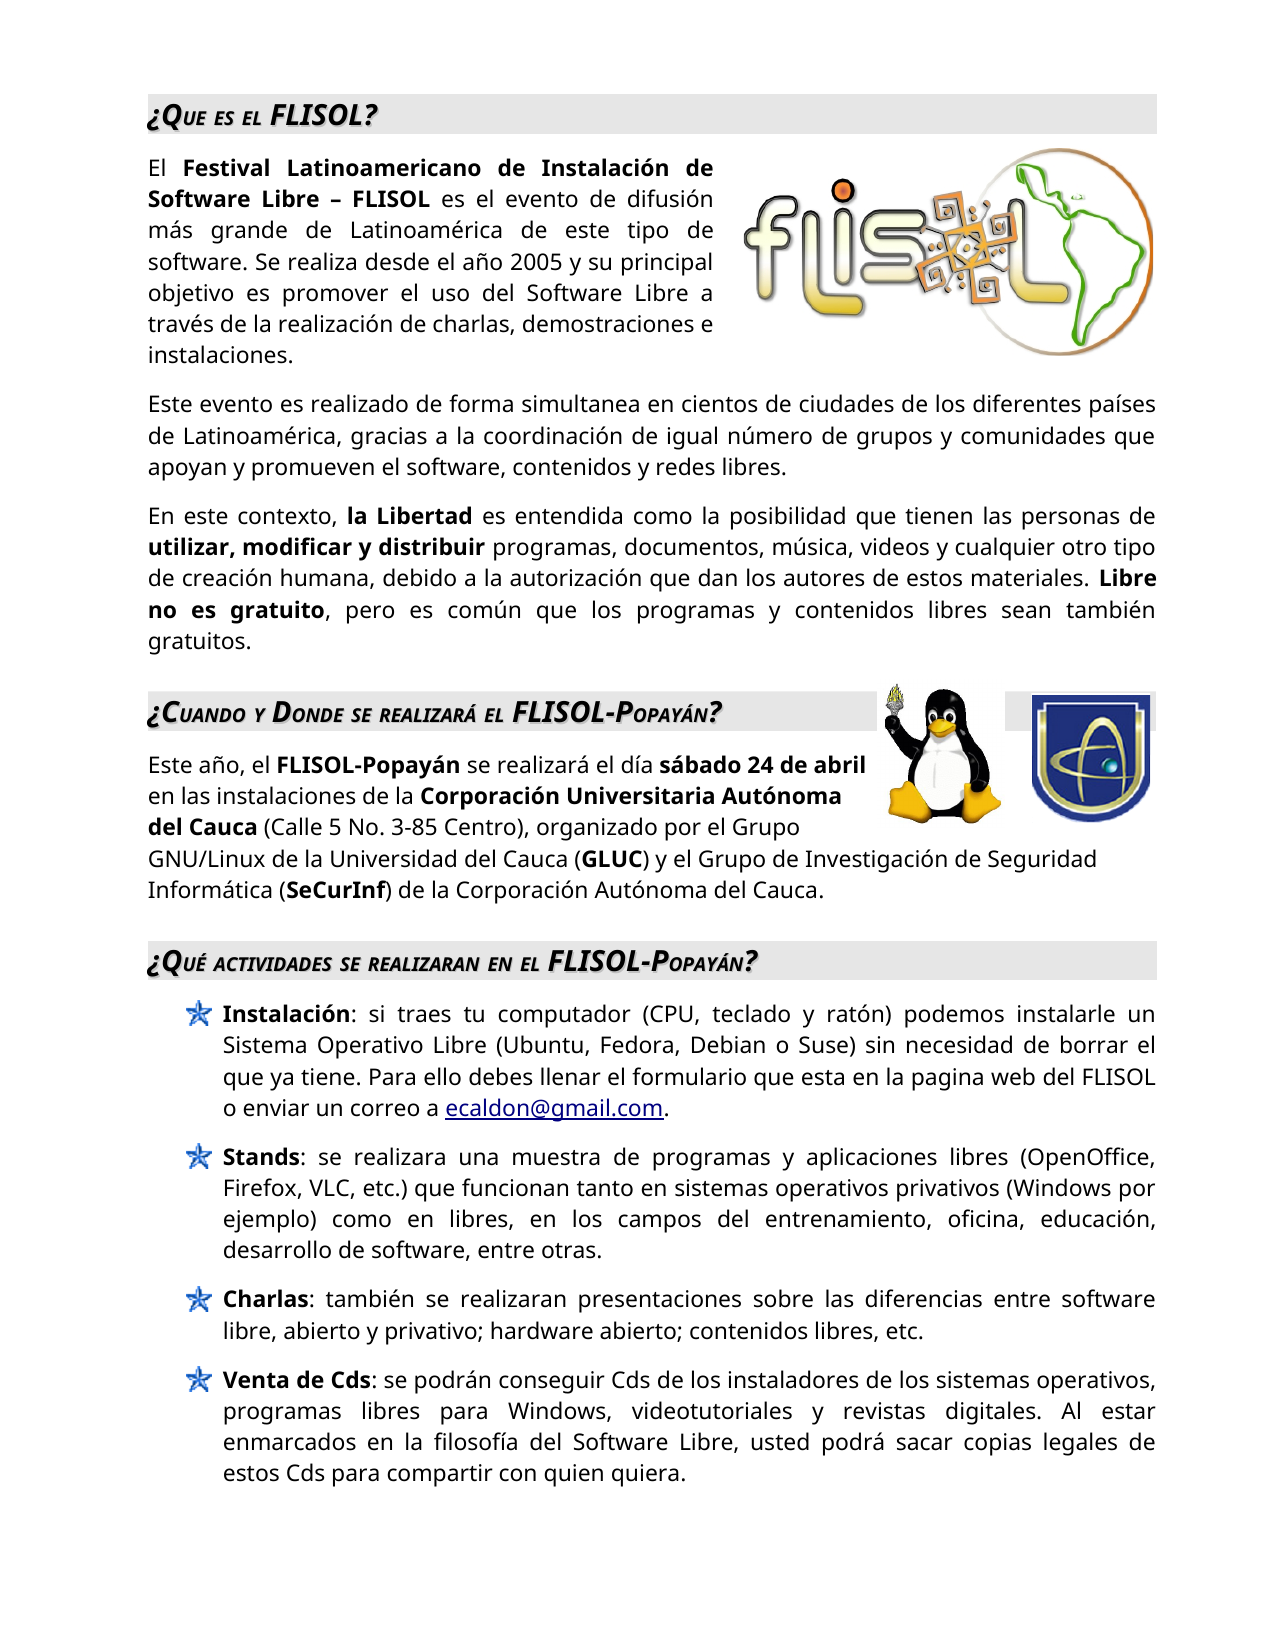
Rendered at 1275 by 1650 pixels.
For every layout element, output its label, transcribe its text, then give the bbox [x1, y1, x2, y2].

list Venta de Cds: se podrán conseguir Cds de los instaladores de los sistemas operativos, programas libres para Windows, videotutoriales y revistas digitales. Al estar enmarcados en la filosofía del Software Libre, usted podrá sacar copias legales de estos Cds para compartir con quien quiera. [185, 1363, 1157, 1488]
list Instalación: si traes tu computador (CPU, teclado y ratón) podemos instalarle un Sistema Operativo Libre (Ubuntu, Fedora, Debian o Suse) sin necesidad de borrar el que ya tiene. Para ello debes llenar el formulario que esta en la pagina web del FLISOL o enviar un correo a ecaldon@gmail.com. [185, 998, 1157, 1123]
picture [186, 1366, 212, 1392]
subtitle ¿Qué actividades se realizaran en el FLISOL-Popayán? [148, 941, 1157, 980]
text Este año, el FLISOL-Popayán se realizará el día sábado 24 de abril en las instalaciones de la Corporación Universitaria Autónoma del Cauca (Calle 5 No. 3-85 Centro), organizado por el Grupo GNU/Linux de la Universidad del Cauca (GLUC) y el Grupo de Investigación de Seguridad Informática (SeCurInf) de la Corporación Autónoma del Cauca. [148, 749, 1157, 905]
subtitle ¿Que es el FLISOL? [148, 94, 1157, 134]
list Charlas: también se realizaran presentaciones sobre las diferencias entre software libre, abierto y privativo; hardware abierto; contenidos libres, etc. [185, 1283, 1157, 1346]
picture [186, 1000, 212, 1026]
list Stands: se realizara una muestra de programas y aplicaciones libres (OpenOffice, Firefox, VLC, etc.) que funcionan tanto en sistemas operativos privativos (Windows por ejemplo) como en libres, en los campos del entrenamiento, oficina, educación, desarrollo de software, entre otras. [185, 1141, 1157, 1266]
picture [877, 679, 1005, 828]
picture [186, 1286, 212, 1312]
picture [186, 1143, 212, 1169]
subtitle [1005, 691, 1157, 731]
text Este evento es realizado de forma simultanea en cientos de ciudades de los diferentes países de Latinoamérica, gracias a la coordinación de igual número de grupos y comunidades que apoyan y promueven el software, contenidos y redes libres. [148, 388, 1157, 482]
picture [1031, 693, 1150, 823]
text En este contexto, la Libertad es entendida como la posibilidad que tienen las personas de utilizar, modificar y distribuir programas, documentos, música, videos y cualquier otro tipo de creación humana, debido a la autorización que dan los autores de estos materiales. Libre no es gratuito, pero es común que los programas y contenidos libres sean también gratuitos. [148, 500, 1157, 656]
subtitle ¿Cuando y Donde se realizará el FLISOL-Popayán? [148, 691, 877, 731]
text El Festival Latinoamericano de Instalación de Software Libre – FLISOL es el evento de difusión más grande de Latinoamérica de este tipo de software. Se realiza desde el año 2005 y su principal objetivo es promover el uso del Software Libre a través de la realización de charlas, demostraciones e instalaciones. [148, 152, 1157, 371]
picture [743, 148, 1154, 356]
